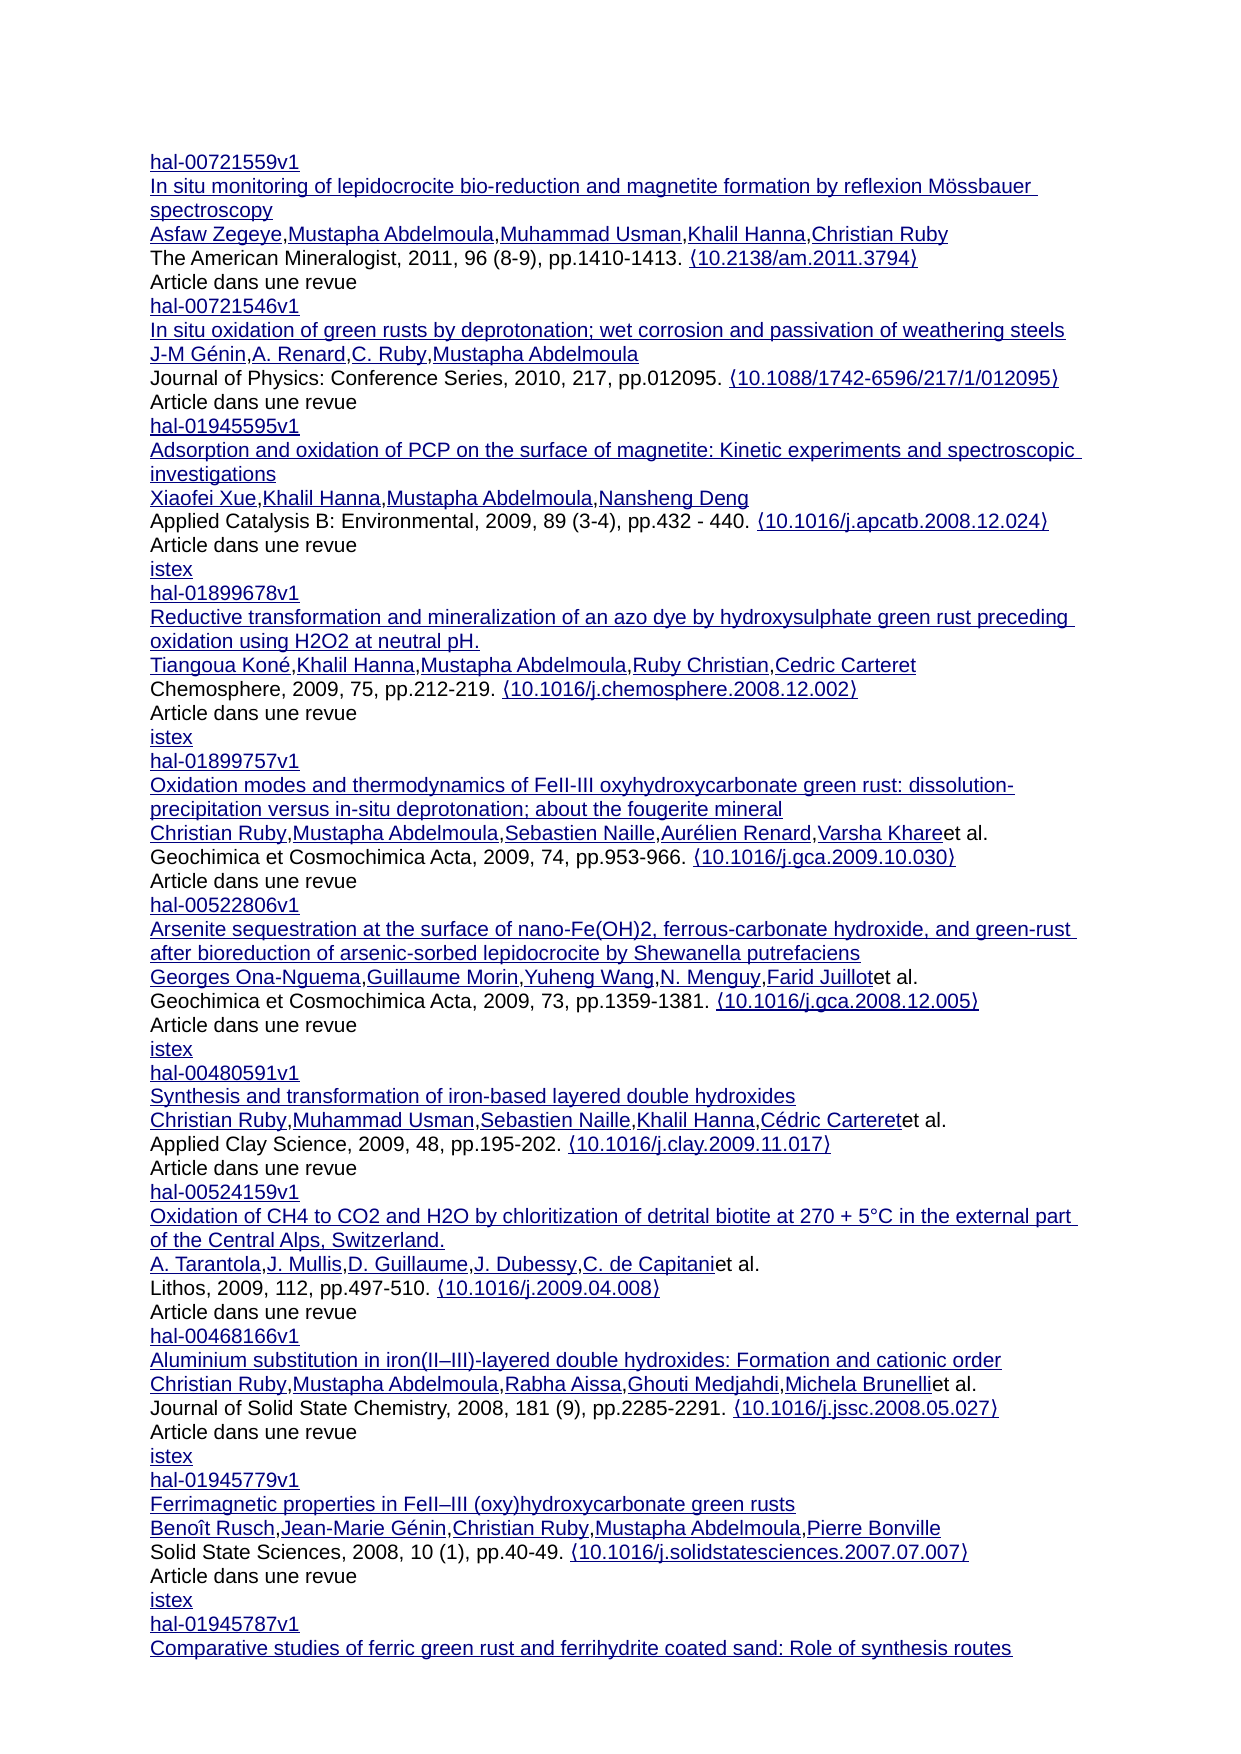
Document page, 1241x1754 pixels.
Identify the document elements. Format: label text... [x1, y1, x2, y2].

table_cell Ferrimagnetic properties in FeII–III (oxy)hydroxycarbonate green rusts Benoît Rusch,Jean-Marie Génin,Christian Ruby,Mustapha Abdelmoula,Pierre Bonville Solid State Sciences, 2008, 10 (1), pp.40-49. ⟨10.1016/j.solidstatesciences.2007.07.007⟩ Article dans une revue istex hal-01945787v1 [150, 1492, 1090, 1635]
table_cell Oxidation modes and thermodynamics of FeII-III oxyhydroxycarbonate green rust: dissolution-precipitation versus in-situ deprotonation; about the fougerite mineral Christian Ruby,Mustapha Abdelmoula,Sebastien Naille,Aurélien Renard,Varsha Khareet al. Geochimica et Cosmochimica Acta, 2009, 74, pp.953-966. ⟨10.1016/j.gca.2009.10.030⟩ Article dans une revue hal-00522806v1 [150, 773, 1090, 917]
table_cell Synthesis and transformation of iron-based layered double hydroxides Christian Ruby,Muhammad Usman,Sebastien Naille,Khalil Hanna,Cédric Carteretet al. Applied Clay Science, 2009, 48, pp.195-202. ⟨10.1016/j.clay.2009.11.017⟩ Article dans une revue hal-00524159v1 [150, 1084, 1090, 1204]
table_cell Oxidation of CH4 to CO2 and H2O by chloritization of detrital biotite at 270 + 5°C in the external part of the Central Alps, Switzerland. A. Tarantola,J. Mullis,D. Guillaume,J. Dubessy,C. de Capitaniet al. Lithos, 2009, 112, pp.497-510. ⟨10.1016/j.2009.04.008⟩ Article dans une revue hal-00468166v1 [150, 1204, 1090, 1348]
table_cell In situ oxidation of green rusts by deprotonation; wet corrosion and passivation of weathering steels J-M Génin,A. Renard,C. Ruby,Mustapha Abdelmoula Journal of Physics: Conference Series, 2010, 217, pp.012095. ⟨10.1088/1742-6596/217/1/012095⟩ Article dans une revue hal-01945595v1 [150, 318, 1090, 437]
table_cell hal-00721559v1 [150, 150, 1090, 174]
table_cell Aluminium substitution in iron(II–III)-layered double hydroxides: Formation and cationic order Christian Ruby,Mustapha Abdelmoula,Rabha Aissa,Ghouti Medjahdi,Michela Brunelliet al. Journal of Solid State Chemistry, 2008, 181 (9), pp.2285-2291. ⟨10.1016/j.jssc.2008.05.027⟩ Article dans une revue istex hal-01945779v1 [150, 1348, 1090, 1492]
table_cell Arsenite sequestration at the surface of nano-Fe(OH)2, ferrous-carbonate hydroxide, and green-rust after bioreduction of arsenic-sorbed lepidocrocite by Shewanella putrefaciens Georges Ona-Nguema,Guillaume Morin,Yuheng Wang,N. Menguy,Farid Juillotet al. Geochimica et Cosmochimica Acta, 2009, 73, pp.1359-1381. ⟨10.1016/j.gca.2008.12.005⟩ Article dans une revue istex hal-00480591v1 [150, 917, 1090, 1084]
table_cell Reductive transformation and mineralization of an azo dye by hydroxysulphate green rust preceding oxidation using H2O2 at neutral pH. Tiangoua Koné,Khalil Hanna,Mustapha Abdelmoula,Ruby Christian,Cedric Carteret Chemosphere, 2009, 75, pp.212-219. ⟨10.1016/j.chemosphere.2008.12.002⟩ Article dans une revue istex hal-01899757v1 [150, 605, 1090, 773]
table_cell In situ monitoring of lepidocrocite bio-reduction and magnetite formation by reflexion Mössbauer spectroscopy Asfaw Zegeye,Mustapha Abdelmoula,Muhammad Usman,Khalil Hanna,Christian Ruby The American Mineralogist, 2011, 96 (8-9), pp.1410-1413. ⟨10.2138/am.2011.3794⟩ Article dans une revue hal-00721546v1 [150, 174, 1090, 318]
table_cell Comparative studies of ferric green rust and ferrihydrite coated sand: Role of synthesis routes [150, 1635, 1090, 1659]
table_cell Adsorption and oxidation of PCP on the surface of magnetite: Kinetic experiments and spectroscopic investigations Xiaofei Xue,Khalil Hanna,Mustapha Abdelmoula,Nansheng Deng Applied Catalysis B: Environmental, 2009, 89 (3-4), pp.432 - 440. ⟨10.1016/j.apcatb.2008.12.024⟩ Article dans une revue istex hal-01899678v1 [150, 438, 1090, 605]
